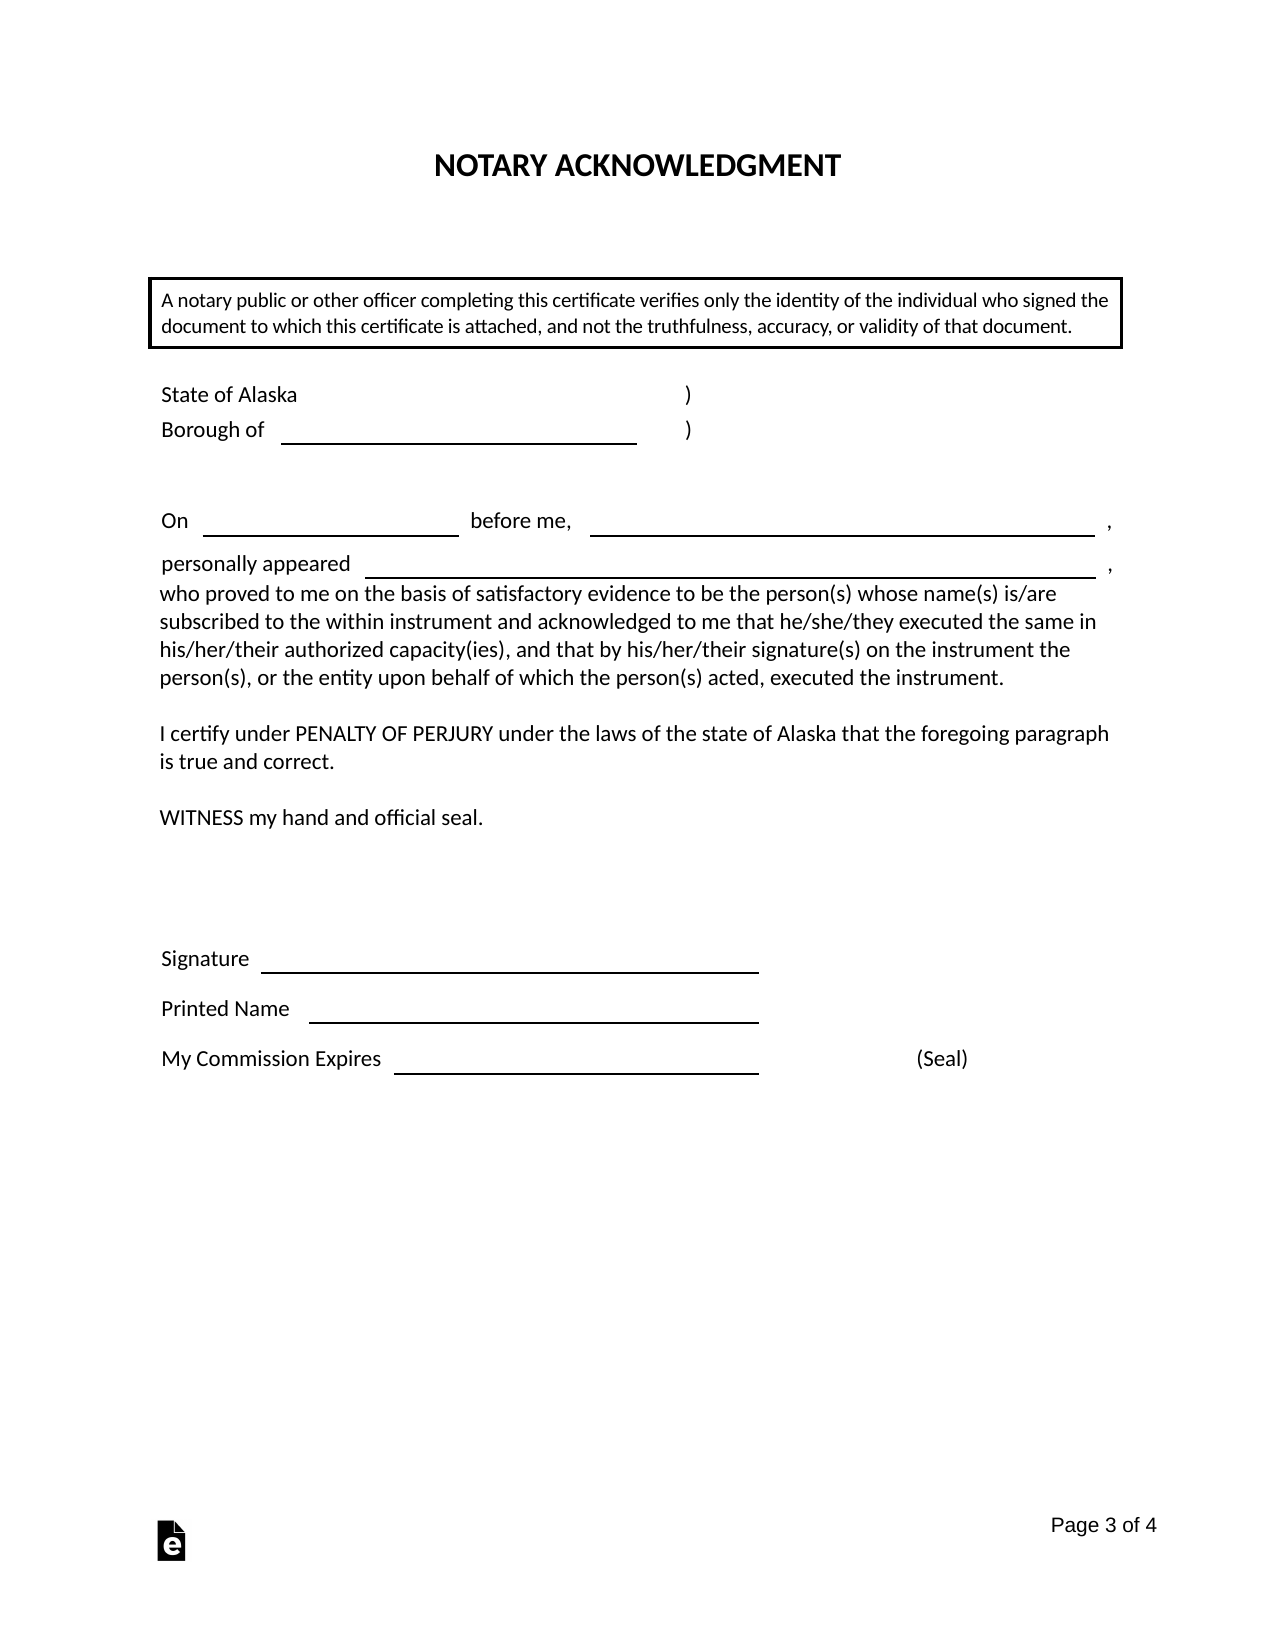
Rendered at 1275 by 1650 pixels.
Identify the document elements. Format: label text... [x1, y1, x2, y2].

table_header State of Alaska [150, 380, 637, 408]
table_header , [1095, 506, 1124, 534]
text NOTARY ACKNOWLEDGMENT [150, 144, 1125, 185]
table_header [365, 549, 1096, 577]
table_header before me, [459, 506, 590, 534]
table_header [261, 944, 759, 972]
text who proved to me on the basis of satisfactory evidence to be the person(s) whose name(s) is/are subscribed to the within instrument and acknowledged to me that he/she/they executed the same in his/her/their authorized capacity(ies), and that by his/her/their signature(s) on the instrument the person(s), or the entity upon behalf of which the person(s) acted, executed the instrument. [159, 579, 1125, 691]
table_header Borough of [150, 415, 281, 443]
table_header Printed Name [150, 994, 309, 1022]
table_header ) [637, 380, 703, 408]
text I certify under PENALTY OF PERJURY under the laws of the state of Alaska that the foregoing paragraph is true and correct. [159, 719, 1125, 776]
table_header [394, 1045, 759, 1072]
table_header Signature [150, 944, 261, 972]
table_header [590, 506, 1095, 534]
table_header personally appeared [150, 549, 365, 577]
table_header My Commission Expires [150, 1045, 394, 1072]
table_header (Seal) [759, 1045, 1125, 1072]
table_header [203, 506, 459, 534]
table_header [1125, 1045, 1275, 1072]
table_header A notary public or other officer completing this certificate verifies only the identity of the individual who signed the document to which this certificate is attached, and not the truthfulness, accuracy, or validity of that document. [152, 280, 1120, 346]
table_header , [1096, 549, 1124, 577]
text WITNESS my hand and official seal. [159, 803, 1125, 832]
table_header [281, 415, 637, 443]
table_header ) [637, 415, 703, 443]
table_header On [150, 506, 202, 534]
table_header [759, 994, 1124, 1022]
table_header [309, 994, 759, 1022]
